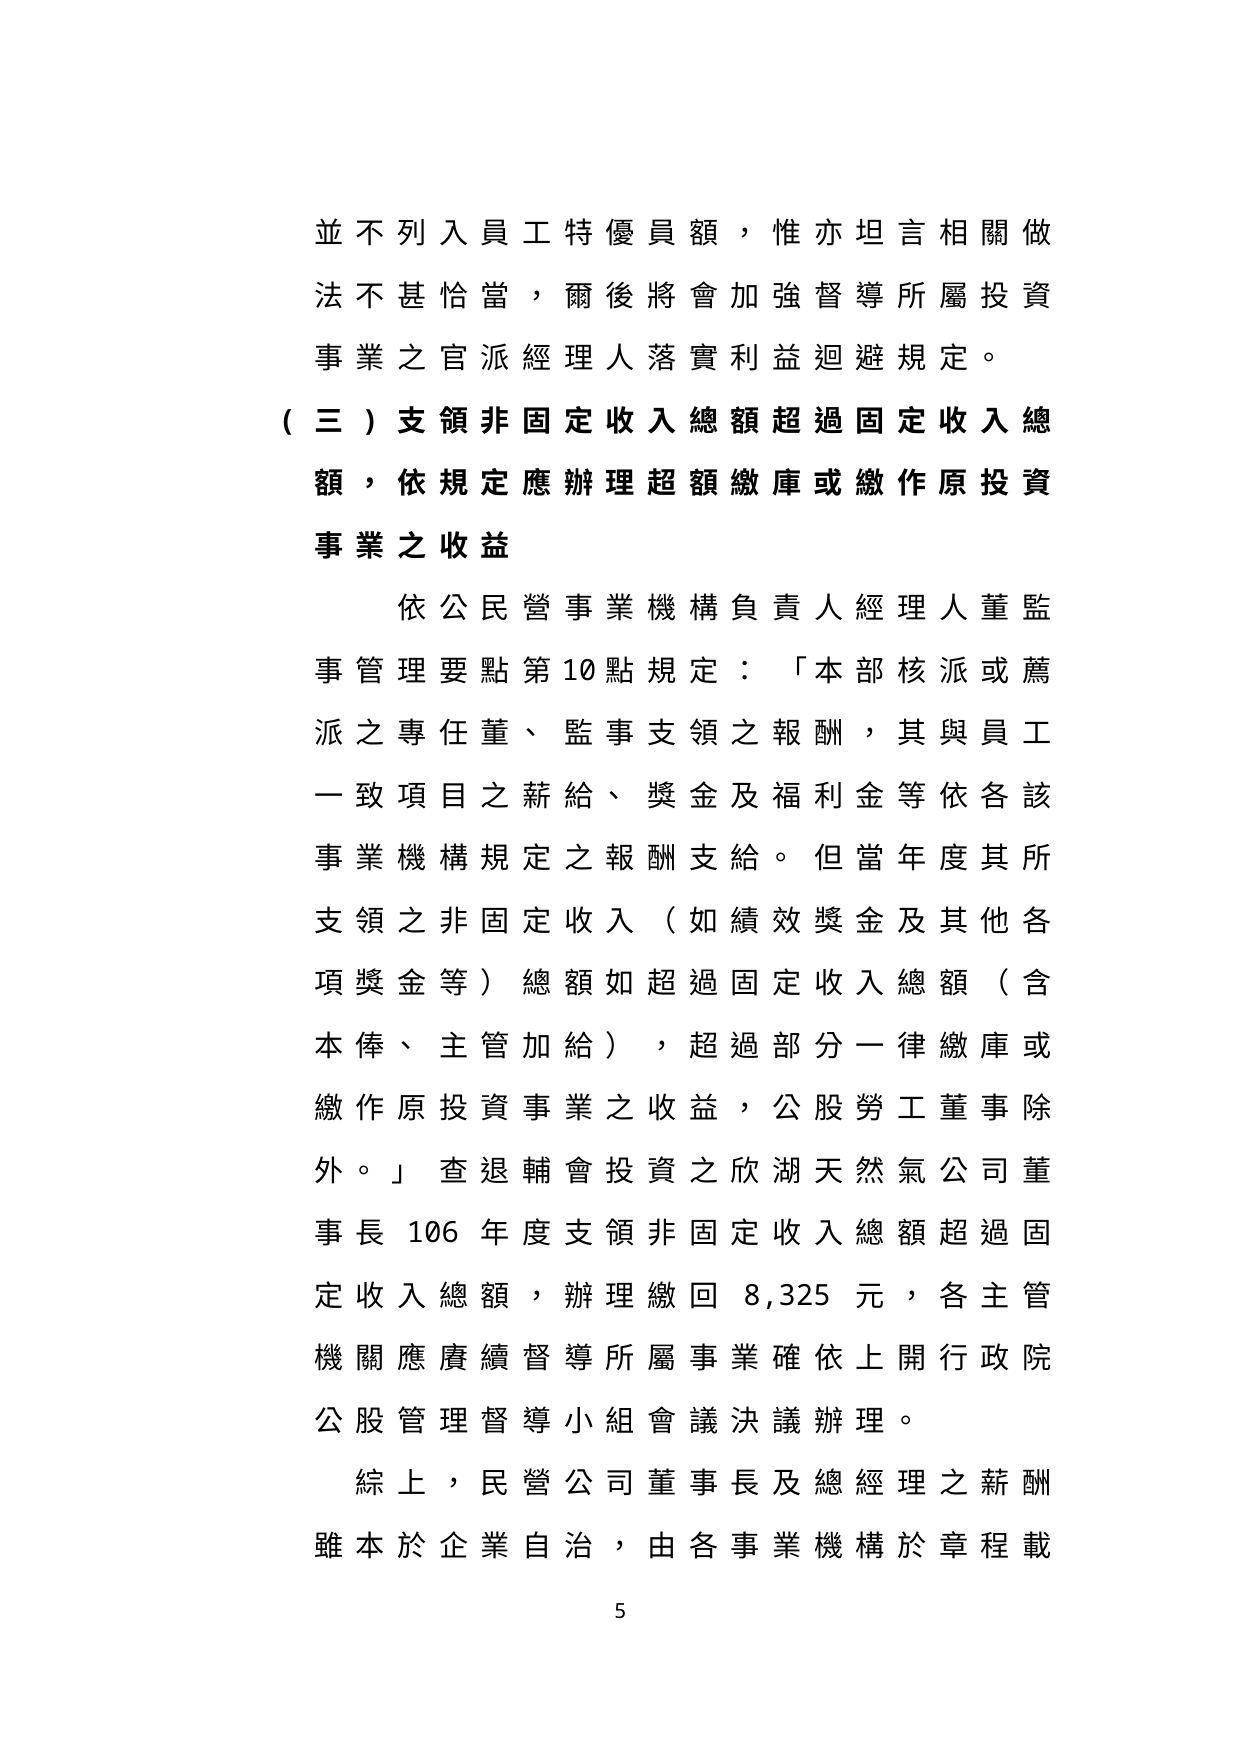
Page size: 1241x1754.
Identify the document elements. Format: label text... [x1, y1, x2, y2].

text (三)支領非固定收入總額超過固定收入總額，依規定應辦理超額繳庫或繳作原投資事業之收益 [242, 377, 1058, 564]
text 依公民營事業機構負責人經理人董監事管理要點第10點規定：「本部核派或薦派之專任董、監事支領之報酬，其與員工一致項目之薪給、獎金及福利金等依各該事業機構規定之報酬支給。但當年度其所支領之非固定收入（如績效獎金及其他各項獎金等）總額如超過固定收入總額（含本俸、主管加給），超過部分一律繳庫或繳作原投資事業之收益，公股勞工董事除外。」查退輔會投資之欣湖天然氣公司董事長106年度支領非固定收入總額超過固定收入總額，辦理繳回8,325元，各主管機關應賡續督導所屬事業確依上開行政院公股管理督導小組會議決議辦理。 [301, 564, 1058, 1439]
text 並不列入員工特優員額，惟亦坦言相關做法不甚恰當，爾後將會加強督導所屬投資事業之官派經理人落實利益迴避規定。 [270, 189, 1058, 377]
text 綜上，民營公司董事長及總經理之薪酬雖本於企業自治，由各事業機構於章程載 [271, 1439, 1058, 1564]
